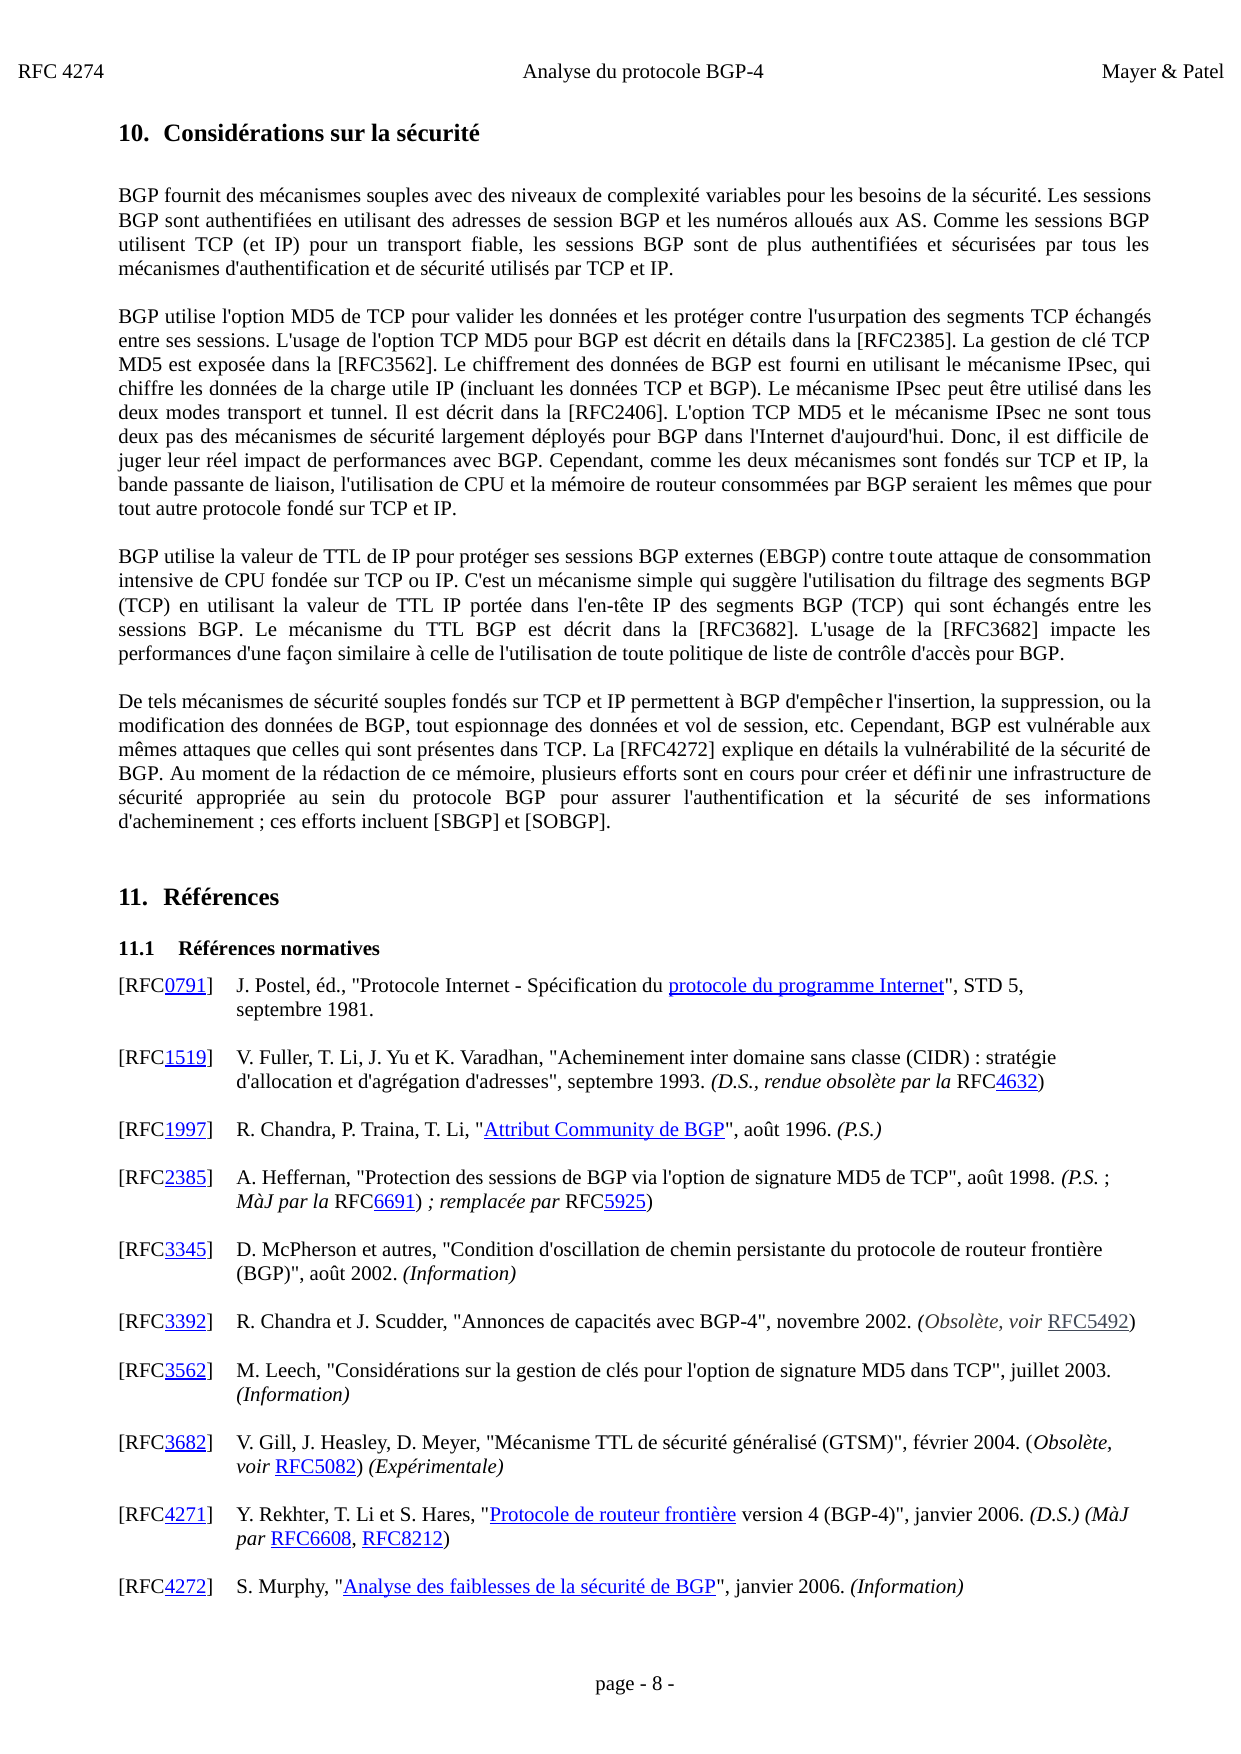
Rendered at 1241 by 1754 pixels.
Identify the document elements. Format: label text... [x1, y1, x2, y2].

text [RFC1519] V. Fuller, T. Li, J. Yu et K. Varadhan, "Acheminement inter domaine sans classe (CIDR) : stratégie d'allocation et d'agrégation d'adresses", septembre 1993. (D.S., rendue obsolète par la RFC4632) [118, 1045, 1152, 1093]
text [RFC0791] J. Postel, éd., "Protocole Internet - Spécification du protocole du programme Internet", STD 5, septembre 1981. [118, 972, 1152, 1021]
text BGP fournit des mécanismes souples avec des niveaux de complexité variables pour les besoins de la sécurité. Les sessions BGP sont authentifiées en utilisant des adresses de session BGP et les numéros alloués aux AS. Comme les sessions BGP utilisent TCP (et IP) pour un transport fiable, les sessions BGP sont de plus authentifiées et sécurisées par tous les mécanismes d'authentification et de sécurité utilisés par TCP et IP. [118, 183, 1152, 280]
subtitle 11.1 Références normatives [118, 936, 1152, 960]
text [RFC3562] M. Leech, "Considérations sur la gestion de clés pour l'option de signature MD5 dans TCP", juillet 2003. (Information) [118, 1357, 1152, 1406]
subtitle 11. Références [118, 882, 1152, 911]
text De tels mécanismes de sécurité souples fondés sur TCP et IP permettent à BGP d'empêcher l'insertion, la suppression, ou la modification des données de BGP, tout espionnage des données et vol de session, etc. Cependant, BGP est vulnérable aux mêmes attaques que celles qui sont présentes dans TCP. La [RFC4272] explique en détails la vulnérabilité de la sécurité de BGP. Au moment de la rédaction de ce mémoire, plusieurs efforts sont en cours pour créer et définir une infrastructure de sécurité appropriée au sein du protocole BGP pour assurer l'authentification et la sécurité de ses informations d'acheminement ; ces efforts incluent [SBGP] et [SOBGP]. [118, 689, 1152, 833]
text [RFC4272] S. Murphy, "Analyse des faiblesses de la sécurité de BGP", janvier 2006. (Information) [118, 1574, 1152, 1598]
subtitle 10. Considérations sur la sécurité [118, 118, 1152, 147]
text [RFC2385] A. Heffernan, "Protection des sessions de BGP via l'option de signature MD5 de TCP", août 1998. (P.S. ; MàJ par la RFC6691) ; remplacée par RFC5925) [118, 1165, 1152, 1213]
text [RFC3392] R. Chandra et J. Scudder, "Annonces de capacités avec BGP-4", novembre 2002. (Obsolète, voir RFC5492) [118, 1309, 1152, 1333]
text BGP utilise l'option MD5 de TCP pour valider les données et les protéger contre l'usurpation des segments TCP échangés entre ses sessions. L'usage de l'option TCP MD5 pour BGP est décrit en détails dans la [RFC2385]. La gestion de clé TCP MD5 est exposée dans la [RFC3562]. Le chiffrement des données de BGP est fourni en utilisant le mécanisme IPsec, qui chiffre les données de la charge utile IP (incluant les données TCP et BGP). Le mécanisme IPsec peut être utilisé dans les deux modes transport et tunnel. Il est décrit dans la [RFC2406]. L'option TCP MD5 et le mécanisme IPsec ne sont tous deux pas des mécanismes de sécurité largement déployés pour BGP dans l'Internet d'aujourd'hui. Donc, il est difficile de juger leur réel impact de performances avec BGP. Cependant, comme les deux mécanismes sont fondés sur TCP et IP, la bande passante de liaison, l'utilisation de CPU et la mémoire de routeur consommées par BGP seraient les mêmes que pour tout autre protocole fondé sur TCP et IP. [118, 304, 1152, 520]
text [RFC3345] D. McPherson et autres, "Condition d'oscillation de chemin persistante du protocole de routeur frontière (BGP)", août 2002. (Information) [118, 1237, 1152, 1285]
text BGP utilise la valeur de TTL de IP pour protéger ses sessions BGP externes (EBGP) contre toute attaque de consommation intensive de CPU fondée sur TCP ou IP. C'est un mécanisme simple qui suggère l'utilisation du filtrage des segments BGP (TCP) en utilisant la valeur de TTL IP portée dans l'en-tête IP des segments BGP (TCP) qui sont échangés entre les sessions BGP. Le mécanisme du TTL BGP est décrit dans la [RFC3682]. L'usage de la [RFC3682] impacte les performances d'une façon similaire à celle de l'utilisation de toute politique de liste de contrôle d'accès pour BGP. [118, 544, 1152, 665]
text [RFC1997] R. Chandra, P. Traina, T. Li, "Attribut Community de BGP", août 1996. (P.S.) [118, 1117, 1152, 1141]
text [RFC3682] V. Gill, J. Heasley, D. Meyer, "Mécanisme TTL de sécurité généralisé (GTSM)", février 2004. (Obsolète, voir RFC5082) (Expérimentale) [118, 1430, 1152, 1478]
text [RFC4271] Y. Rekhter, T. Li et S. Hares, "Protocole de routeur frontière version 4 (BGP-4)", janvier 2006. (D.S.) (MàJ par RFC6608, RFC8212) [118, 1502, 1152, 1550]
